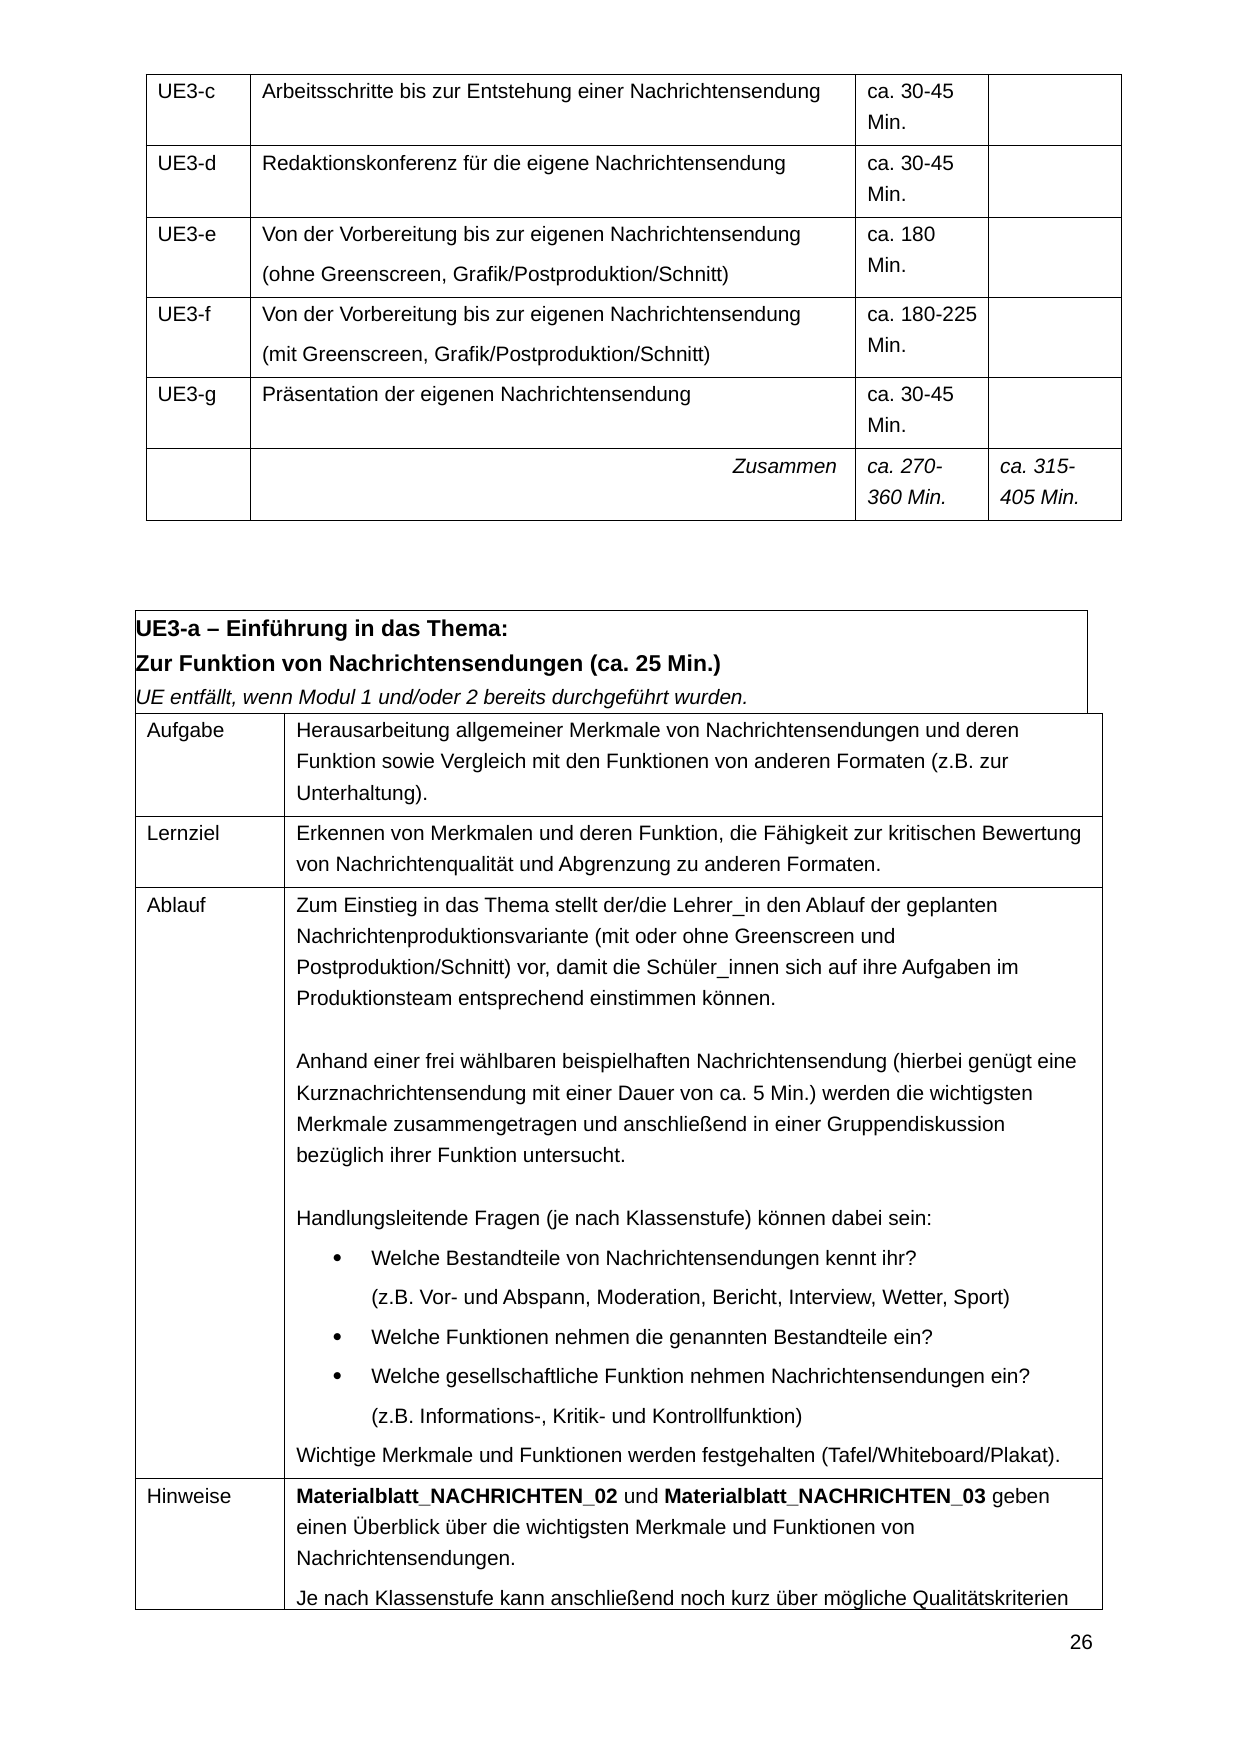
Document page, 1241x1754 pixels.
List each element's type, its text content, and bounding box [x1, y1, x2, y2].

table_header [1088, 610, 1097, 713]
table_cell Redaktionskonferenz für die eigene Nachrichtensendung [251, 146, 855, 217]
table_cell UE3-g [147, 378, 250, 448]
table_cell UE3-d [147, 146, 250, 217]
table_cell [147, 449, 250, 520]
table_cell Zusammen [251, 449, 855, 520]
table_cell UE3-e [147, 218, 250, 297]
table_cell ca. 30-45 Min. [856, 75, 988, 145]
table_cell ca. 180 Min. [856, 218, 988, 297]
table_cell Präsentation der eigenen Nachrichtensendung [251, 378, 855, 448]
table_cell Lernziel [136, 817, 284, 887]
table_cell [989, 146, 1121, 217]
table_cell Aufgabe [136, 714, 284, 816]
table_cell Zum Einstieg in das Thema stellt der/die Lehrer_in den Ablauf der geplanten Nachrichtenproduktionsvariante (mit oder ohne Greenscreen und Postproduktion/Schnitt) vor, damit die Schüler_innen sich auf ihre Aufgaben im Produktionsteam entsprechend einstimmen können. Anhand einer frei wählbaren beispielhaften Nachrichtensendung (hierbei genügt eine Kurznachrichtensendung mit einer Dauer von ca. 5 Min.) werden die wichtigsten Merkmale zusammengetragen und anschließend in einer Gruppendiskussion bezüglich ihrer Funktion untersucht. Handlungsleitende Fragen (je nach Klassenstufe) können dabei sein: Welche Bestandteile von Nachrichtensendungen kennt ihr? (z.B. Vor- und Abspann, Moderation, Bericht, Interview, Wetter, Sport) Welche Funktionen nehmen die genannten Bestandteile ein? Welche gesellschaftliche Funktion nehmen Nachrichtensendungen ein? (z.B. Informations-, Kritik- und Kontrollfunktion) Wichtige Merkmale und Funktionen werden festgehalten (Tafel/Whiteboard/Plakat). [285, 888, 1102, 1478]
table_cell Hinweise [136, 1479, 284, 1609]
table_cell [989, 378, 1121, 448]
table_cell Von der Vorbereitung bis zur eigenen Nachrichtensendung (ohne Greenscreen, Grafik/Postproduktion/Schnitt) [251, 218, 855, 297]
table_cell UE3-c [147, 75, 250, 145]
table_cell ca. 30-45 Min. [856, 378, 988, 448]
table_cell ca. 315- 405 Min. [989, 449, 1121, 520]
table_cell [989, 75, 1121, 145]
table_cell Materialblatt_NACHRICHTEN_02 und Materialblatt_NACHRICHTEN_03 geben einen Überblick über die wichtigsten Merkmale und Funktionen von Nachrichtensendungen. Je nach Klassenstufe kann anschließend noch kurz über mögliche Qualitätskriterien [285, 1479, 1102, 1609]
table_cell ca. 30-45 Min. [856, 146, 988, 217]
table_cell Arbeitsschritte bis zur Entstehung einer Nachrichtensendung [251, 75, 855, 145]
table_cell UE3-f [147, 298, 250, 377]
table_cell Ablauf [136, 888, 284, 1478]
table_header UE3-a – Einführung in das Thema: Zur Funktion von Nachrichtensendungen (ca. 25 Min.) UE entfällt, wenn Modul 1 und/oder 2 bereits durchgeführt wurden. [136, 611, 1087, 713]
table_cell Herausarbeitung allgemeiner Merkmale von Nachrichtensendungen und deren Funktion sowie Vergleich mit den Funktionen von anderen Formaten (z.B. zur Unterhaltung). [285, 714, 1102, 816]
table_cell [989, 218, 1121, 297]
table_cell ca. 180-225 Min. [856, 298, 988, 377]
table_cell [989, 298, 1121, 377]
table_cell Erkennen von Merkmalen und deren Funktion, die Fähigkeit zur kritischen Bewertung von Nachrichtenqualität und Abgrenzung zu anderen Formaten. [285, 817, 1102, 887]
table_cell ca. 270-360 Min. [856, 449, 988, 520]
table_cell Von der Vorbereitung bis zur eigenen Nachrichtensendung (mit Greenscreen, Grafik/Postproduktion/Schnitt) [251, 298, 855, 377]
table_header [1098, 610, 1102, 713]
